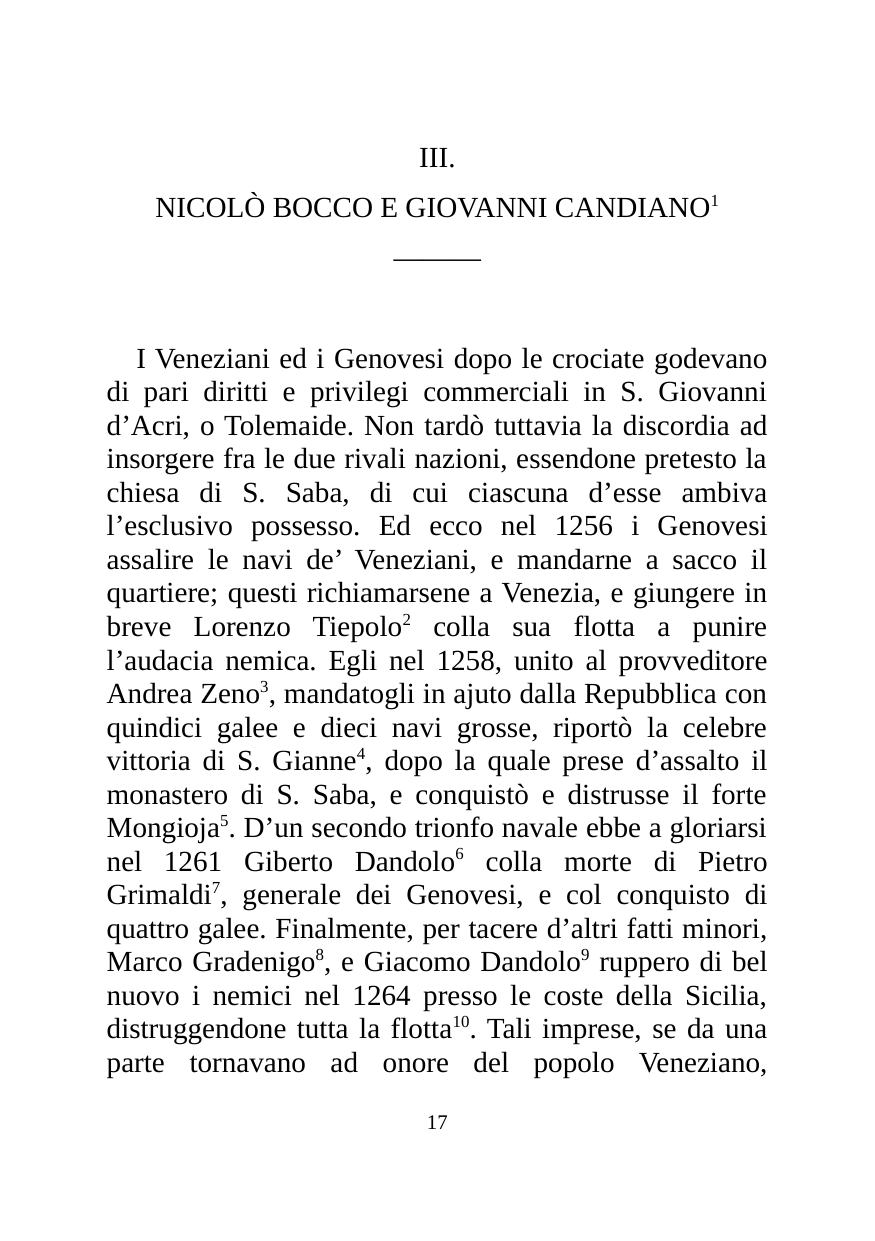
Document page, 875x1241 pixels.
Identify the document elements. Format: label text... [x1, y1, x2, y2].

text I Veneziani ed i Genovesi dopo le crociate godevano di pari diritti e privilegi commerciali in S. Giovanni d’Acri, o Tolemaide. Non tardò tuttavia la discordia ad insorgere fra le due rivali nazioni, essendone pretesto la chiesa di S. Saba, di cui ciascuna d’esse ambiva l’esclusivo possesso. Ed ecco nel 1256 i Genovesi assalire le navi de’ Veneziani, e mandarne a sacco il quartiere; questi richiamarsene a Venezia, e giungere in breve Lorenzo Tiepolo colla sua flotta a punire l’audacia nemica. Egli nel 1258, unito al provveditore Andrea Zeno, mandatogli in ajuto dalla Repubblica con quindici galee e dieci navi grosse, riportò la celebre vittoria di S. Gianne, dopo la quale prese d’assalto il monastero di S. Saba, e conquistò e distrusse il forte Mongioja. D’un secondo trionfo navale ebbe a gloriarsi nel 1261 Giberto Dandolo colla morte di Pietro Grimaldi, generale dei Genovesi, e col conquisto di quattro galee. Finalmente, per tacere d’altri fatti minori, Marco Gradenigo, e Giacomo Dandolo ruppero di bel nuovo i nemici nel 1264 presso le coste della Sicilia, distruggendone tutta la flotta. Tali imprese, se da una parte tornavano ad onore del popolo Veneziano, [106, 341, 768, 1079]
subtitle III. NICOLÒ BOCCO E GIOVANNI CANDIANO ――― [106, 140, 768, 274]
